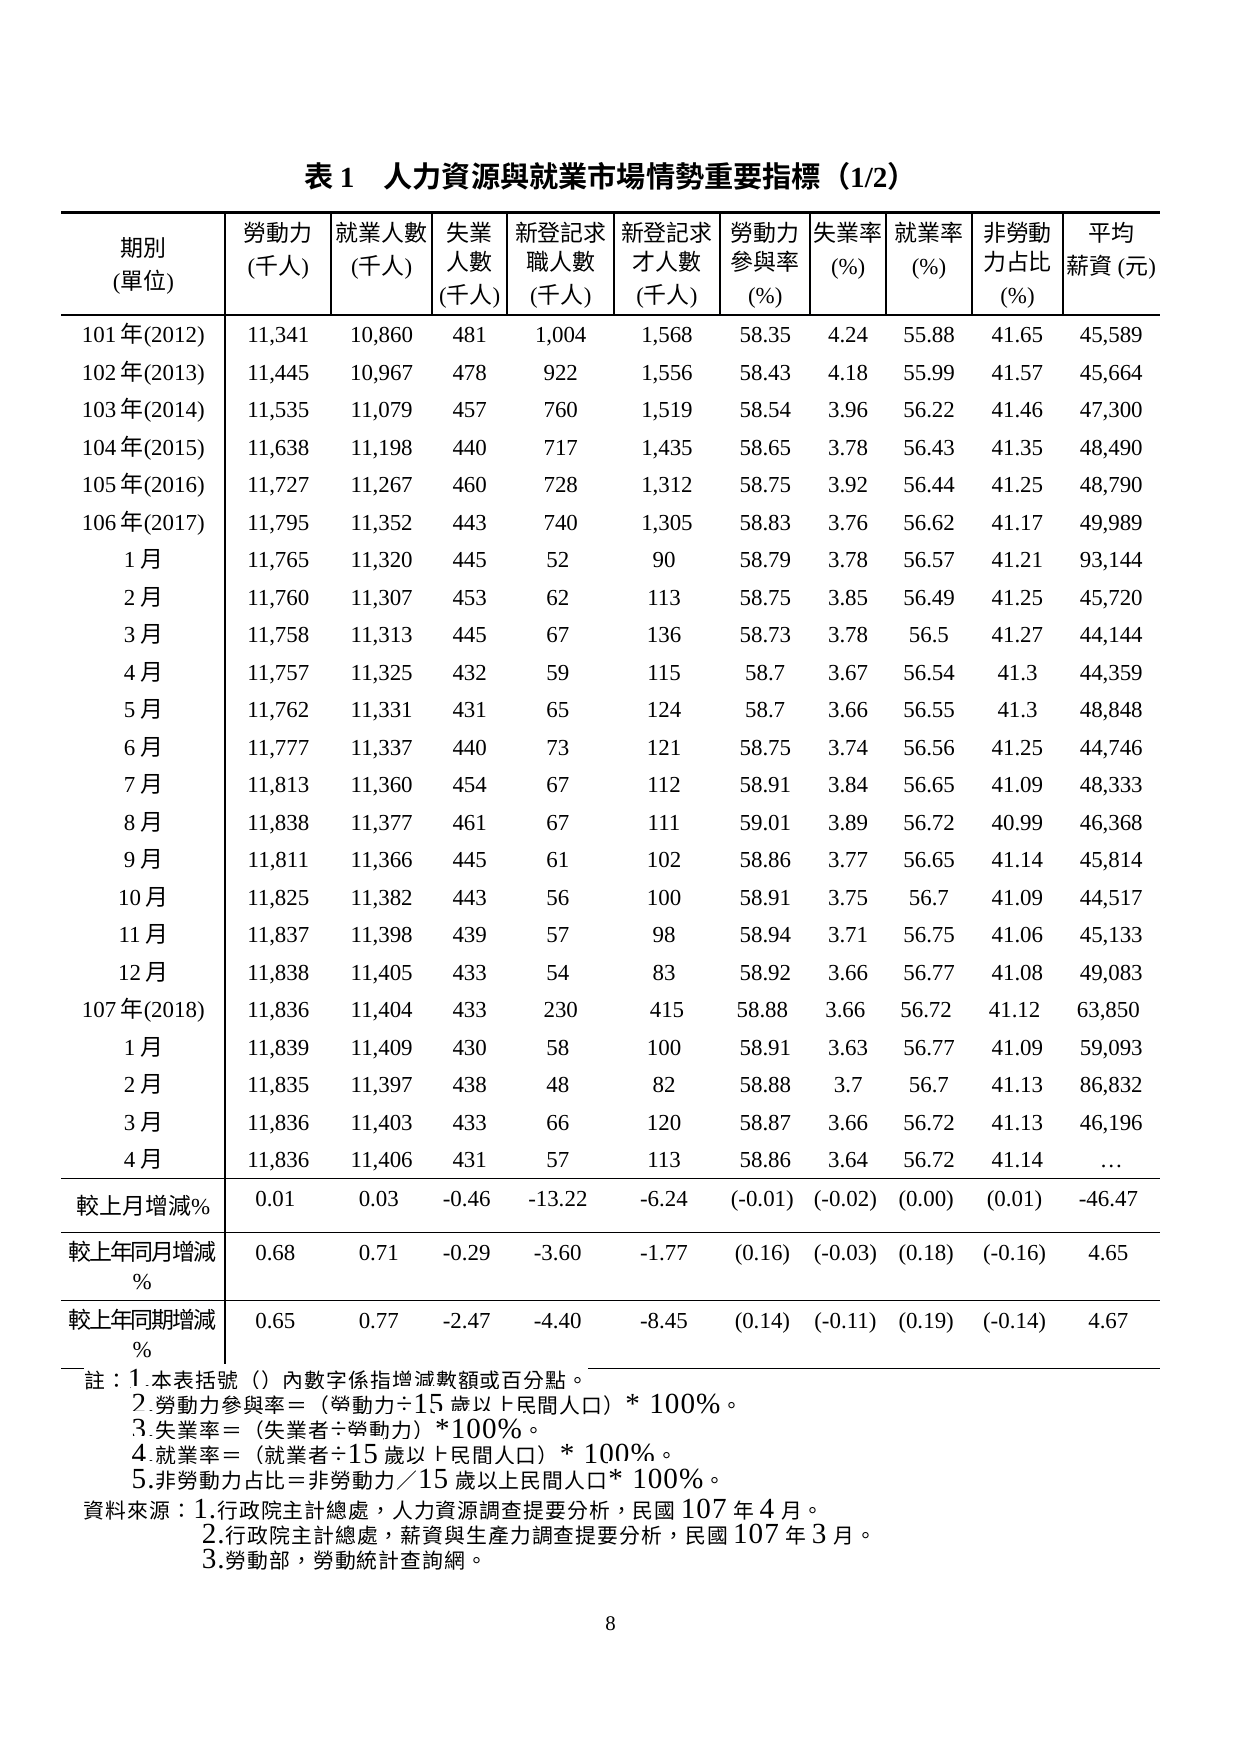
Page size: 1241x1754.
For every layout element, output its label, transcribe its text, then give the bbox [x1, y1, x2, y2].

table_cell 56.7 [886, 1065, 972, 1103]
table_cell 433 [432, 953, 507, 990]
table_cell 11,795 [226, 503, 331, 540]
table_cell 106年(2017) [61, 503, 224, 540]
table_cell 11,765 [226, 540, 331, 578]
table_cell 44,517 [1063, 878, 1159, 915]
table_cell 41.14 [972, 1140, 1063, 1178]
table_cell 58.79 [720, 540, 810, 578]
table_cell 4.65 [1063, 1233, 1159, 1300]
table_cell 3.66 [810, 953, 886, 990]
table_cell 11,079 [331, 390, 432, 428]
table_cell (-0.02) [810, 1179, 886, 1232]
table_cell 40.99 [972, 803, 1063, 840]
table_cell 11,762 [226, 690, 331, 728]
table_cell 0.01 [226, 1179, 331, 1232]
table_cell 433 [432, 1103, 507, 1140]
text 2.勞動力參與率＝（勞動力÷15歲以上民間人口）* 100%。 [131, 1393, 1033, 1418]
table_header 失業 人數 (千人) [433, 214, 506, 314]
table_cell 445 [432, 840, 507, 878]
table_cell 11,839 [226, 1028, 331, 1065]
table_cell 457 [432, 390, 507, 428]
table_cell 6月 [61, 728, 224, 765]
table_cell 98 [614, 915, 720, 953]
table_cell 41.46 [972, 390, 1063, 428]
table_cell 11,341 [226, 316, 331, 353]
table_cell 3.74 [810, 728, 886, 765]
table_cell 41.35 [972, 428, 1063, 465]
table_cell 11,838 [226, 953, 331, 990]
table_cell 440 [432, 428, 507, 465]
text 4.就業率＝（就業者÷15歲以上民間人口）* 100%。 [131, 1443, 1033, 1468]
table_cell -1.77 [614, 1233, 720, 1300]
table_cell 55.99 [886, 353, 972, 390]
table_cell 56.56 [886, 728, 972, 765]
table_cell 11,198 [331, 428, 432, 465]
table_cell 47,300 [1063, 390, 1159, 428]
table_cell 57 [507, 1140, 614, 1178]
table_cell 922 [507, 353, 614, 390]
table_cell 45,664 [1063, 353, 1159, 390]
table_cell 1,519 [614, 390, 720, 428]
table_cell 4.67 [1063, 1301, 1159, 1367]
table_cell 59.01 [720, 803, 810, 840]
table_cell 3.66 [810, 990, 886, 1028]
table_cell (0.00) [886, 1179, 972, 1232]
table_cell 11,377 [331, 803, 432, 840]
table_cell 431 [432, 690, 507, 728]
table_cell 10,860 [331, 316, 432, 353]
table_cell -0.29 [432, 1233, 507, 1300]
table_cell 56.7 [886, 878, 972, 915]
table_cell 58.91 [720, 765, 810, 803]
table_cell 46,196 [1063, 1103, 1159, 1140]
text 3.失業率＝（失業者÷勞動力）*100%。 [131, 1418, 1033, 1443]
table_cell 58.91 [720, 878, 810, 915]
table_header 勞動力參與率 (%) [721, 214, 809, 314]
table_header 平均 薪資 (元) [1064, 214, 1159, 314]
table_cell 45,720 [1063, 578, 1159, 615]
table_cell 445 [432, 540, 507, 578]
table_cell 48,490 [1063, 428, 1159, 465]
table_cell 58.86 [720, 840, 810, 878]
table_cell 56.72 [886, 1103, 972, 1140]
table_cell 56.75 [886, 915, 972, 953]
text 註：1.本表括號（）內數字係指增減數額或百分點。 [84, 1369, 1033, 1393]
table_cell 58.7 [720, 653, 810, 690]
table_cell 41.21 [972, 540, 1063, 578]
table_cell 41.25 [972, 728, 1063, 765]
table_cell 101年(2012) [61, 316, 224, 353]
table_cell 86,832 [1063, 1065, 1159, 1103]
table_cell 0.71 [331, 1233, 432, 1300]
table_cell 11,382 [331, 878, 432, 915]
table_cell 3.78 [810, 615, 886, 653]
table_cell (0.19) [886, 1301, 972, 1367]
table_cell 較上月增減% [61, 1179, 224, 1232]
table_cell 41.06 [972, 915, 1063, 953]
table_cell 44,359 [1063, 653, 1159, 690]
table_cell 1月 [61, 1028, 224, 1065]
table_cell 454 [432, 765, 507, 803]
table_cell 7月 [61, 765, 224, 803]
table_cell 65 [507, 690, 614, 728]
table_cell 44,144 [1063, 615, 1159, 653]
table_cell 100 [614, 878, 720, 915]
text 資料來源：1.行政院主計總處，人力資源調查提要分析，民國107年4月。 2.行政院主計總處，薪資與生產力調查提要分析，民國107年3月。 3.勞動部，勞動統計查詢網。 [84, 1498, 1033, 1573]
table_cell 478 [432, 353, 507, 390]
table_cell 11,445 [226, 353, 331, 390]
table_cell 59 [507, 653, 614, 690]
table_cell 45,814 [1063, 840, 1159, 878]
table_cell 9月 [61, 840, 224, 878]
table_cell 10月 [61, 878, 224, 915]
table_cell 56.65 [886, 840, 972, 878]
table_cell 103年(2014) [61, 390, 224, 428]
table_header 勞動力 (千人) [226, 214, 330, 314]
table_cell 112 [614, 765, 720, 803]
table_cell 48 [507, 1065, 614, 1103]
table_cell 4.24 [810, 316, 886, 353]
table_cell 3.63 [810, 1028, 886, 1065]
table_cell 11,760 [226, 578, 331, 615]
table_cell 3.96 [810, 390, 886, 428]
table_cell 56 [507, 878, 614, 915]
table_cell 58.92 [720, 953, 810, 990]
table_cell 58.43 [720, 353, 810, 390]
table_cell 121 [614, 728, 720, 765]
table_cell 63,850 [1063, 990, 1159, 1028]
table_cell 41.17 [972, 503, 1063, 540]
table_cell 0.65 [226, 1301, 331, 1367]
table_cell 較上年同月增減% [61, 1233, 224, 1300]
table_cell 728 [507, 465, 614, 503]
table_cell (0.14) [720, 1301, 810, 1367]
table_cell 41.57 [972, 353, 1063, 390]
table_cell 107年(2018) [61, 990, 224, 1028]
table_cell (-0.11) [810, 1301, 886, 1367]
table_header 失業率 (%) [811, 214, 885, 314]
table_cell … [1063, 1140, 1159, 1178]
table_cell 11,758 [226, 615, 331, 653]
table_cell 54 [507, 953, 614, 990]
table_cell 58.75 [720, 728, 810, 765]
table_cell 105年(2016) [61, 465, 224, 503]
table_cell 11,331 [331, 690, 432, 728]
table_cell 111 [614, 803, 720, 840]
table_cell 445 [432, 615, 507, 653]
table_cell 11,837 [226, 915, 331, 953]
table_cell (-0.14) [972, 1301, 1063, 1367]
table_cell 0.77 [331, 1301, 432, 1367]
table_cell 11,638 [226, 428, 331, 465]
table_cell 41.13 [972, 1065, 1063, 1103]
table_cell 453 [432, 578, 507, 615]
table_cell 93,144 [1063, 540, 1159, 578]
table_cell 41.13 [972, 1103, 1063, 1140]
table_cell 41.25 [972, 578, 1063, 615]
table_cell 56.65 [886, 765, 972, 803]
table_cell 56.49 [886, 578, 972, 615]
table_cell 11,409 [331, 1028, 432, 1065]
table_cell 83 [614, 953, 720, 990]
table_cell 11,360 [331, 765, 432, 803]
table_cell 56.72 [886, 990, 972, 1028]
table_cell 3.64 [810, 1140, 886, 1178]
table_cell 58.75 [720, 465, 810, 503]
table_cell (0.16) [720, 1233, 810, 1300]
table_cell 11,811 [226, 840, 331, 878]
table_cell 44,746 [1063, 728, 1159, 765]
table_cell 56.43 [886, 428, 972, 465]
table_cell 415 [614, 990, 720, 1028]
table_cell 11,406 [331, 1140, 432, 1178]
table_cell 1,004 [507, 316, 614, 353]
table_cell 58.87 [720, 1103, 810, 1140]
table_cell 11,337 [331, 728, 432, 765]
table_cell 41.09 [972, 765, 1063, 803]
table_cell 11,403 [331, 1103, 432, 1140]
table_cell (0.18) [886, 1233, 972, 1300]
table_cell 717 [507, 428, 614, 465]
table_cell 10,967 [331, 353, 432, 390]
table_cell 11,307 [331, 578, 432, 615]
table_cell 11,757 [226, 653, 331, 690]
table_cell 較上年同期增減% [61, 1301, 224, 1367]
table_cell 46,368 [1063, 803, 1159, 840]
table_cell 1月 [61, 540, 224, 578]
table_cell 1,568 [614, 316, 720, 353]
table_cell 460 [432, 465, 507, 503]
table_header 就業率 (%) [887, 214, 971, 314]
table_cell 3.77 [810, 840, 886, 878]
table_header 期別 (單位) [61, 214, 224, 314]
table_cell 55.88 [886, 316, 972, 353]
table_cell 461 [432, 803, 507, 840]
table_cell 5月 [61, 690, 224, 728]
table_cell 11,727 [226, 465, 331, 503]
table_cell 58.54 [720, 390, 810, 428]
table_cell 58.94 [720, 915, 810, 953]
table_cell 56.55 [886, 690, 972, 728]
table_cell 432 [432, 653, 507, 690]
table_cell 115 [614, 653, 720, 690]
table_cell 41.14 [972, 840, 1063, 878]
table_cell 41.3 [972, 653, 1063, 690]
table_cell 56.5 [886, 615, 972, 653]
table_cell 41.65 [972, 316, 1063, 353]
table_cell 41.25 [972, 465, 1063, 503]
table_cell 113 [614, 578, 720, 615]
table_cell 0.68 [226, 1233, 331, 1300]
table_cell 3.84 [810, 765, 886, 803]
table_cell 56.62 [886, 503, 972, 540]
table_cell 443 [432, 503, 507, 540]
table_cell 481 [432, 316, 507, 353]
table_cell 58.65 [720, 428, 810, 465]
table_cell 3.71 [810, 915, 886, 953]
table_cell 73 [507, 728, 614, 765]
table_cell 58.88 [720, 990, 810, 1028]
table_cell (-0.16) [972, 1233, 1063, 1300]
table_cell 58.7 [720, 690, 810, 728]
table_cell 57 [507, 915, 614, 953]
table_cell 41.3 [972, 690, 1063, 728]
table_cell 56.22 [886, 390, 972, 428]
table_cell 11,836 [226, 990, 331, 1028]
table_cell 59,093 [1063, 1028, 1159, 1065]
text 5.非勞動力占比＝非勞動力／15歲以上民間人口* 100%。 [131, 1468, 1033, 1493]
table_cell 41.27 [972, 615, 1063, 653]
table_cell 11,836 [226, 1103, 331, 1140]
table_cell 45,133 [1063, 915, 1159, 953]
table_header 新登記求才人數 (千人) [615, 214, 719, 314]
table_cell 49,083 [1063, 953, 1159, 990]
table_cell 11,813 [226, 765, 331, 803]
table_cell 2月 [61, 578, 224, 615]
table_cell 41.09 [972, 1028, 1063, 1065]
table_cell 11,398 [331, 915, 432, 953]
table_cell 2月 [61, 1065, 224, 1103]
table_cell 8月 [61, 803, 224, 840]
table_cell 1,556 [614, 353, 720, 390]
table_cell 3.92 [810, 465, 886, 503]
table_cell 58.91 [720, 1028, 810, 1065]
table_cell 4.18 [810, 353, 886, 390]
table_cell (-0.03) [810, 1233, 886, 1300]
table_cell 11,267 [331, 465, 432, 503]
table_cell 430 [432, 1028, 507, 1065]
table_cell 11,320 [331, 540, 432, 578]
table_cell 58.35 [720, 316, 810, 353]
table_cell 440 [432, 728, 507, 765]
table_cell 11,535 [226, 390, 331, 428]
table_cell 3.75 [810, 878, 886, 915]
table_cell 12月 [61, 953, 224, 990]
table_cell -13.22 [507, 1179, 614, 1232]
table_cell 1,435 [614, 428, 720, 465]
table_cell 11,838 [226, 803, 331, 840]
table_cell 11,397 [331, 1065, 432, 1103]
table_cell 760 [507, 390, 614, 428]
table_cell 113 [614, 1140, 720, 1178]
table_cell -8.45 [614, 1301, 720, 1367]
table_cell 3月 [61, 1103, 224, 1140]
table_cell 90 [614, 540, 720, 578]
table_cell 56.44 [886, 465, 972, 503]
table_cell 3.66 [810, 690, 886, 728]
table_cell 438 [432, 1065, 507, 1103]
table_cell 58 [507, 1028, 614, 1065]
table_cell 56.57 [886, 540, 972, 578]
table_cell 11,835 [226, 1065, 331, 1103]
table_cell 439 [432, 915, 507, 953]
table_cell 11,825 [226, 878, 331, 915]
table_cell 136 [614, 615, 720, 653]
table_cell 443 [432, 878, 507, 915]
table_cell -2.47 [432, 1301, 507, 1367]
table_cell 3.78 [810, 428, 886, 465]
table_cell 3.76 [810, 503, 886, 540]
table_cell 52 [507, 540, 614, 578]
table_cell 11月 [61, 915, 224, 953]
table_cell 67 [507, 803, 614, 840]
table_cell 11,404 [331, 990, 432, 1028]
table_header 新登記求職人數 (千人) [508, 214, 613, 314]
table_cell 11,313 [331, 615, 432, 653]
table_cell 58.83 [720, 503, 810, 540]
text 表1 人力資源與就業市場情勢重要指標（1/2） [187, 144, 1033, 198]
table_cell -0.46 [432, 1179, 507, 1232]
table_cell 66 [507, 1103, 614, 1140]
table_cell 11,405 [331, 953, 432, 990]
table_cell 48,848 [1063, 690, 1159, 728]
table_cell 3.85 [810, 578, 886, 615]
table_cell 67 [507, 615, 614, 653]
table_cell -6.24 [614, 1179, 720, 1232]
table_cell 3.66 [810, 1103, 886, 1140]
table_cell 230 [507, 990, 614, 1028]
table_cell 67 [507, 765, 614, 803]
table_cell 58.73 [720, 615, 810, 653]
table_cell 120 [614, 1103, 720, 1140]
table_cell 49,989 [1063, 503, 1159, 540]
table_cell 61 [507, 840, 614, 878]
table_header 非勞動力占比 (%) [973, 214, 1062, 314]
table_header 就業人數 (千人) [332, 214, 431, 314]
table_cell 41.09 [972, 878, 1063, 915]
table_cell 56.54 [886, 653, 972, 690]
table_cell 41.12 [972, 990, 1063, 1028]
table_cell 1,305 [614, 503, 720, 540]
table_cell 11,836 [226, 1140, 331, 1178]
table_cell 3.7 [810, 1065, 886, 1103]
table_cell 104年(2015) [61, 428, 224, 465]
table_cell 124 [614, 690, 720, 728]
table_cell 48,333 [1063, 765, 1159, 803]
table_cell 0.03 [331, 1179, 432, 1232]
table_cell 431 [432, 1140, 507, 1178]
table_cell -4.40 [507, 1301, 614, 1367]
table_cell 1,312 [614, 465, 720, 503]
table_cell 11,777 [226, 728, 331, 765]
table_cell 11,325 [331, 653, 432, 690]
table_cell 45,589 [1063, 316, 1159, 353]
table_cell -3.60 [507, 1233, 614, 1300]
table_cell 433 [432, 990, 507, 1028]
table_cell 3.78 [810, 540, 886, 578]
table_cell 100 [614, 1028, 720, 1065]
table_cell 56.77 [886, 1028, 972, 1065]
table_cell 11,352 [331, 503, 432, 540]
table_cell 3月 [61, 615, 224, 653]
table_cell -46.47 [1063, 1179, 1159, 1232]
table_cell 58.88 [720, 1065, 810, 1103]
table_cell 11,366 [331, 840, 432, 878]
table_cell 4月 [61, 1140, 224, 1178]
table_cell 58.75 [720, 578, 810, 615]
table_cell 102年(2013) [61, 353, 224, 390]
table_cell 4月 [61, 653, 224, 690]
table_cell 62 [507, 578, 614, 615]
table_cell 48,790 [1063, 465, 1159, 503]
table_cell 3.67 [810, 653, 886, 690]
table_cell (0.01) [972, 1179, 1063, 1232]
table_cell 740 [507, 503, 614, 540]
table_cell 82 [614, 1065, 720, 1103]
table_cell 58.86 [720, 1140, 810, 1178]
table_cell 102 [614, 840, 720, 878]
table_cell 56.77 [886, 953, 972, 990]
table_cell 41.08 [972, 953, 1063, 990]
table_cell 56.72 [886, 1140, 972, 1178]
table_cell (-0.01) [720, 1179, 810, 1232]
table_cell 56.72 [886, 803, 972, 840]
table_cell 3.89 [810, 803, 886, 840]
